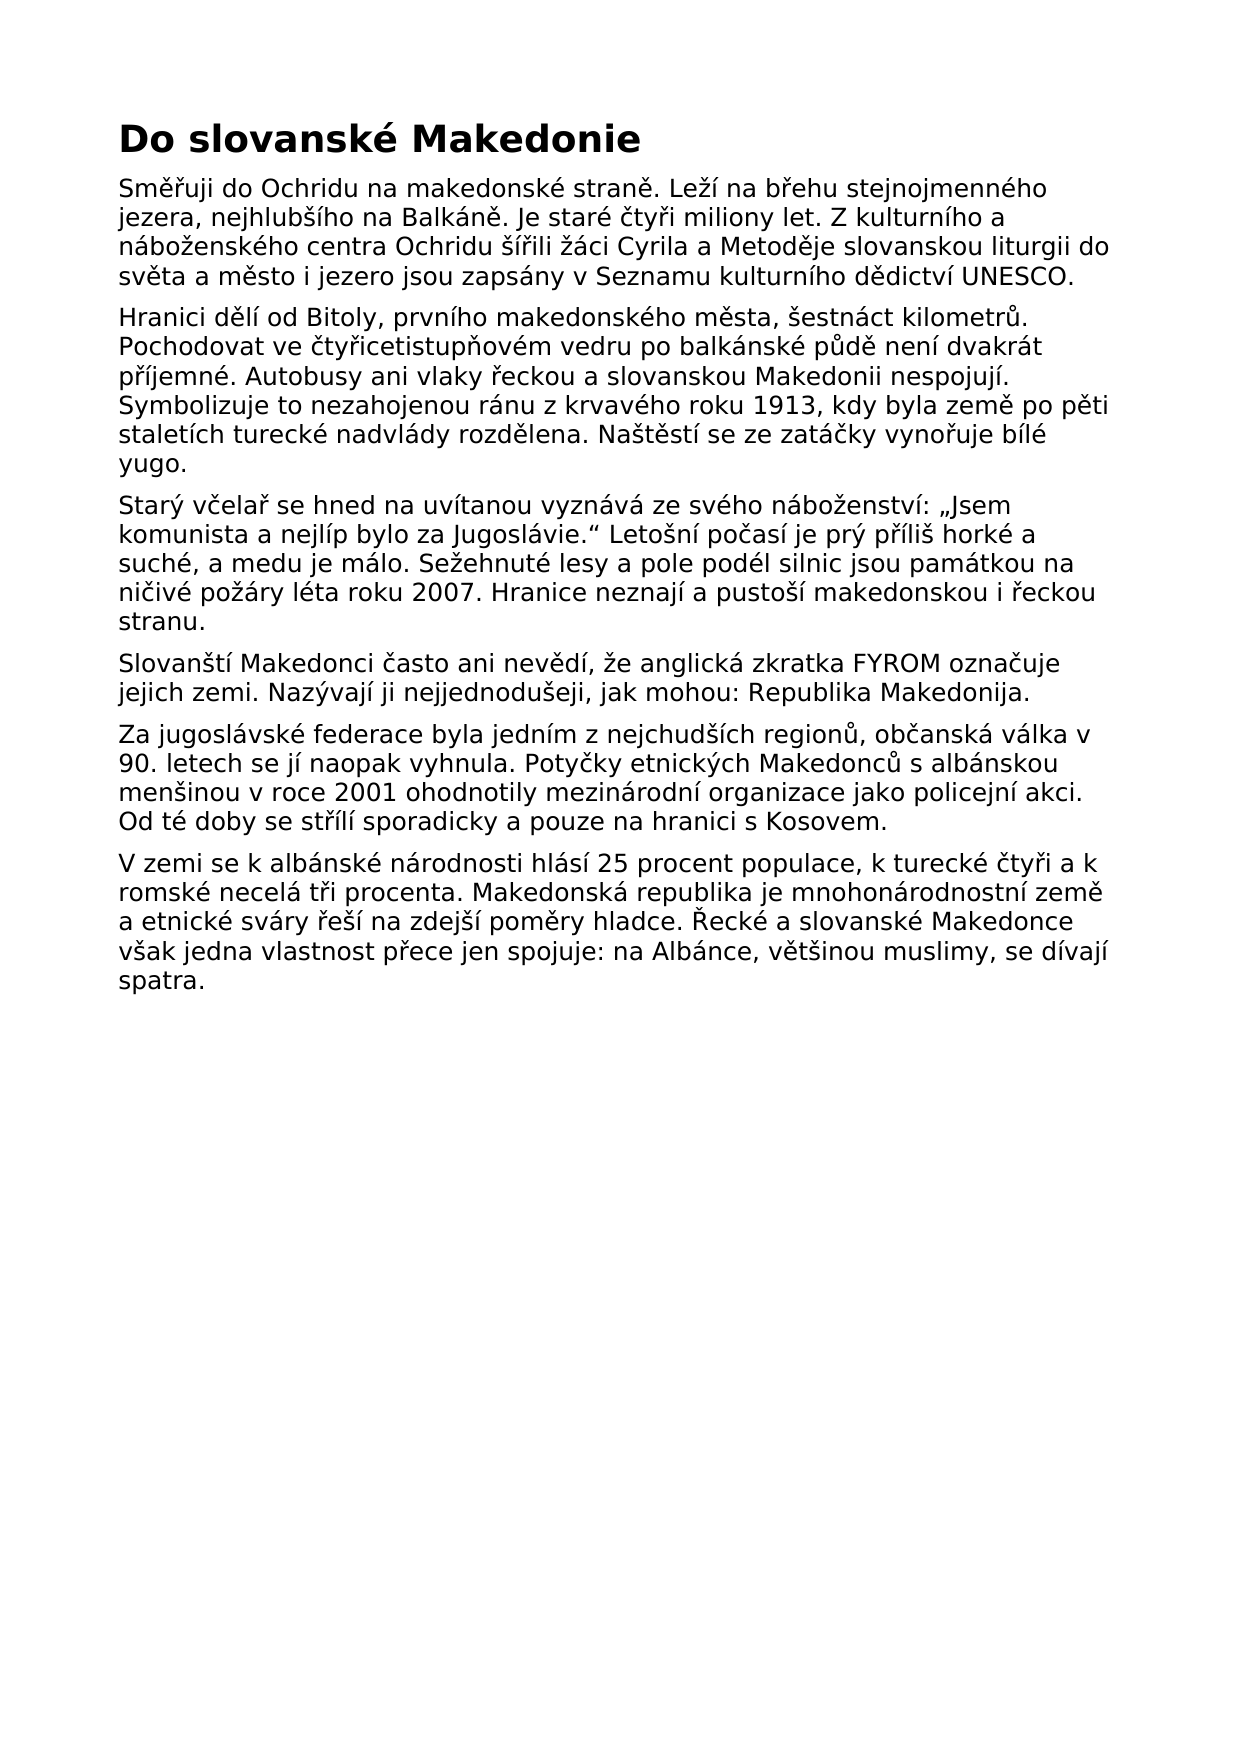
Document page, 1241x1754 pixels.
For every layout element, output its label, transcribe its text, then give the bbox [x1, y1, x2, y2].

text Slovanští Makedonci často ani nevědí, že anglická zkratka FYROM označuje jejich zemi. Nazývají ji nejjednodušeji, jak mohou: Republika Makedonija. [118, 649, 1122, 708]
text Za jugoslávské federace byla jedním z nejchudších regionů, občanská válka v 90. letech se jí naopak vyhnula. Potyčky etnických Makedonců s albánskou menšinou v roce 2001 ohodnotily mezinárodní organizace jako policejní akci. Od té doby se střílí sporadicky a pouze na hranici s Kosovem. [118, 720, 1122, 837]
subtitle Do slovanské Makedonie [118, 118, 1122, 162]
text Starý včelař se hned na uvítanou vyznává ze svého náboženství: „Jsem komunista a nejlíp bylo za Jugoslávie.“ Letošní počasí je prý příliš horké a suché, a medu je málo. Sežehnuté lesy a pole podél silnic jsou památkou na ničivé požáry léta roku 2007. Hranice neznají a pustoší makedonskou i řeckou stranu. [118, 491, 1122, 637]
text Směřuji do Ochridu na makedonské straně. Leží na břehu stejnojmenného jezera, nejhlubšího na Balkáně. Je staré čtyři miliony let. Z kulturního a náboženského centra Ochridu šířili žáci Cyrila a Metoděje slovanskou liturgii do světa a město i jezero jsou zapsány v Seznamu kulturního dědictví UNESCO. [118, 174, 1122, 291]
text V zemi se k albánské národnosti hlásí 25 procent populace, k turecké čtyři a k romské necelá tři procenta. Makedonská republika je mnohonárodnostní země a etnické sváry řeší na zdejší poměry hladce. Řecké a slovanské Makedonce však jedna vlastnost přece jen spojuje: na Albánce, většinou muslimy, se dívají spatra. [118, 849, 1122, 995]
text Hranici dělí od Bitoly, prvního makedonského města, šestnáct kilometrů. Pochodovat ve čtyřicetistupňovém vedru po balkánské půdě není dvakrát příjemné. Autobusy ani vlaky řeckou a slovanskou Makedonii nespojují. Symbolizuje to nezahojenou ránu z krvavého roku 1913, kdy byla země po pěti staletích turecké nadvlády rozdělena. Naštěstí se ze zatáčky vynořuje bílé yugo. [118, 303, 1122, 478]
